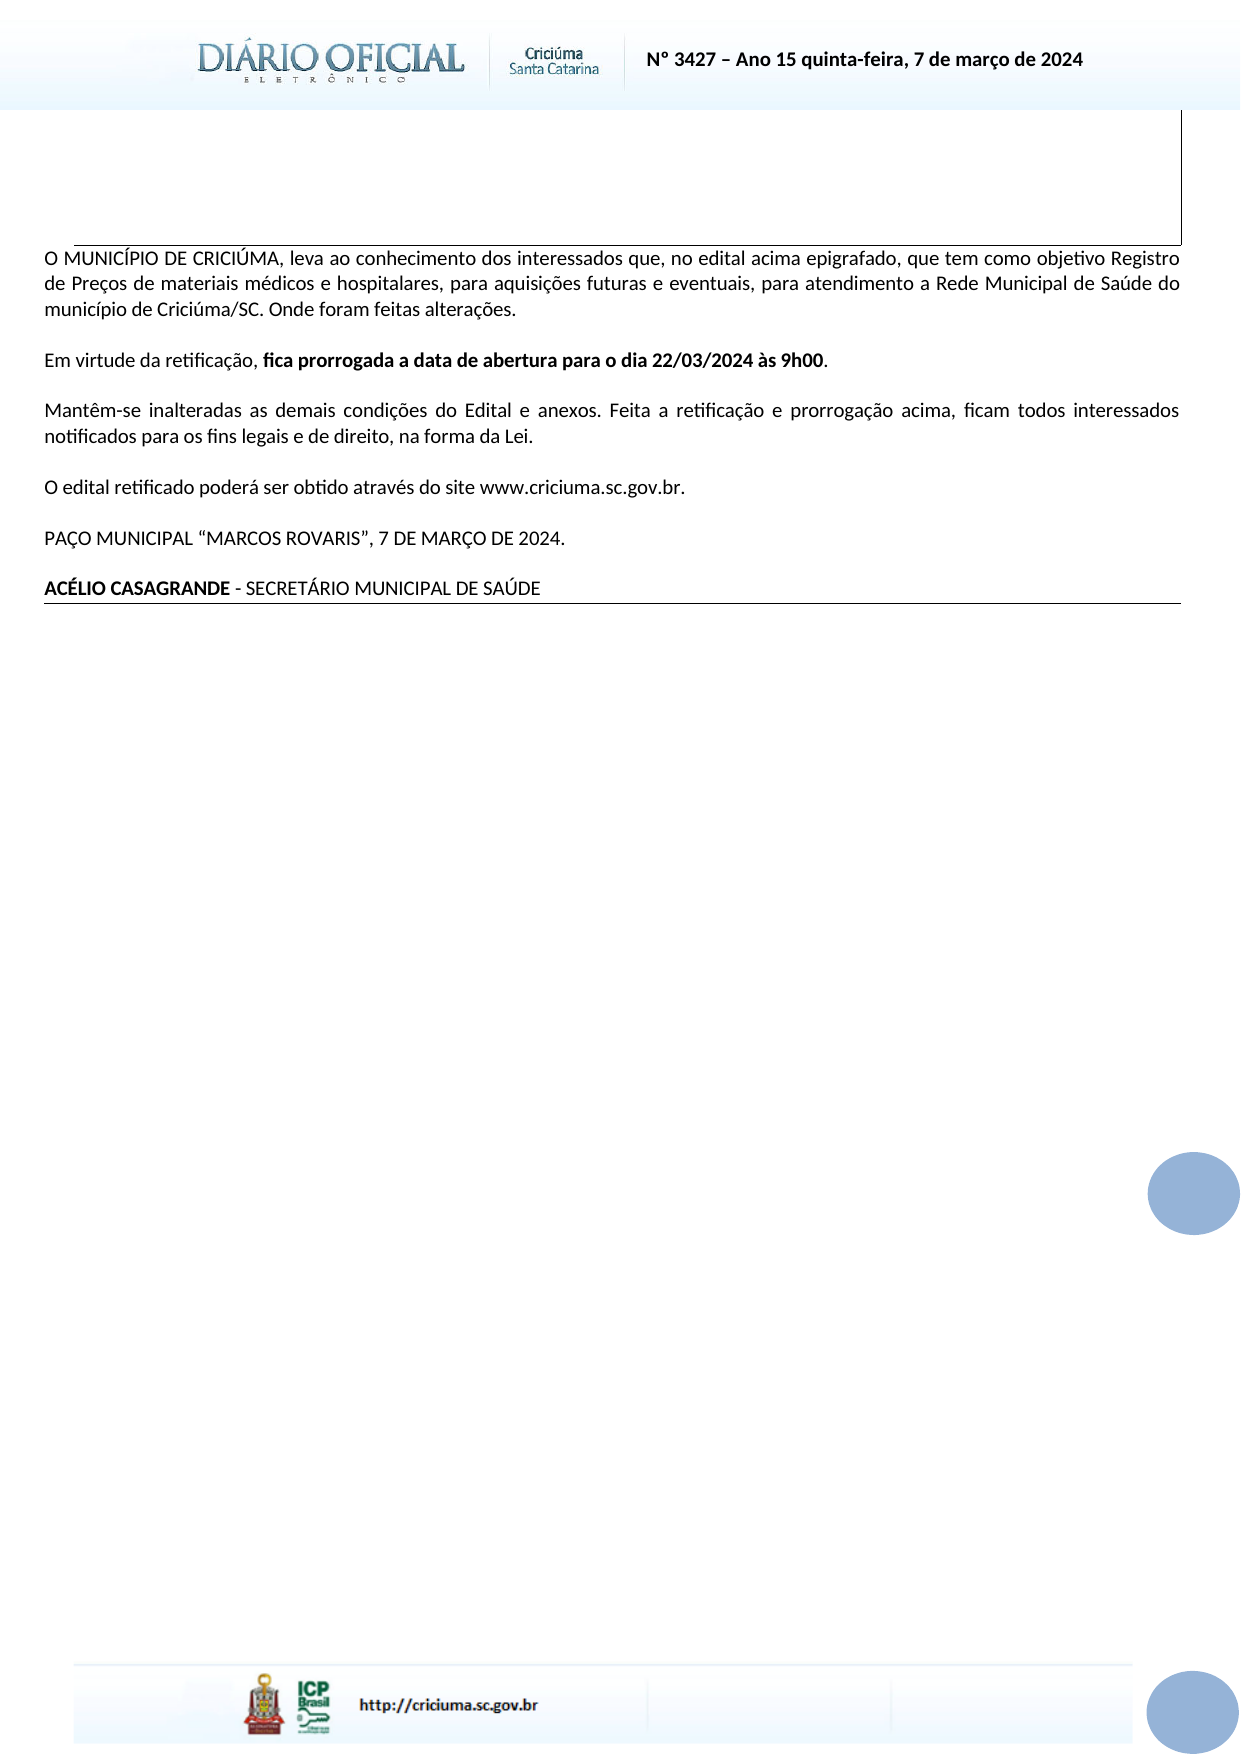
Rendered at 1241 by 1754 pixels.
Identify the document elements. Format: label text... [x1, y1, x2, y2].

text Mantêm-se inalteradas as demais condições do Edital e anexos. Feita a retificação e prorrogação acima, ficam todos interessados notificados para os fins legais e de direito, na forma da Lei. [44, 398, 1181, 448]
text O edital retificado poderá ser obtido através do site www.criciuma.sc.gov.br. [44, 474, 1181, 499]
text ACÉLIO CASAGRANDE - SECRETÁRIO MUNICIPAL DE SAÚDE [44, 576, 1181, 603]
text O MUNICÍPIO DE CRICIÚMA, leva ao conhecimento dos interessados que, no edital acima epigrafado, que tem como objetivo Registro de Preços de materiais médicos e hospitalares, para aquisições futuras e eventuais, para atendimento a Rede Municipal de Saúde do município de Criciúma/SC. Onde foram feitas alterações. [44, 245, 1181, 321]
text PAÇO MUNICIPAL “MARCOS ROVARIS”, 7 DE MARÇO DE 2024. [44, 525, 1181, 550]
text Em virtude da retificação, fica prorrogada a data de abertura para o dia 22/03/2024 às 9h00. [44, 347, 1181, 372]
